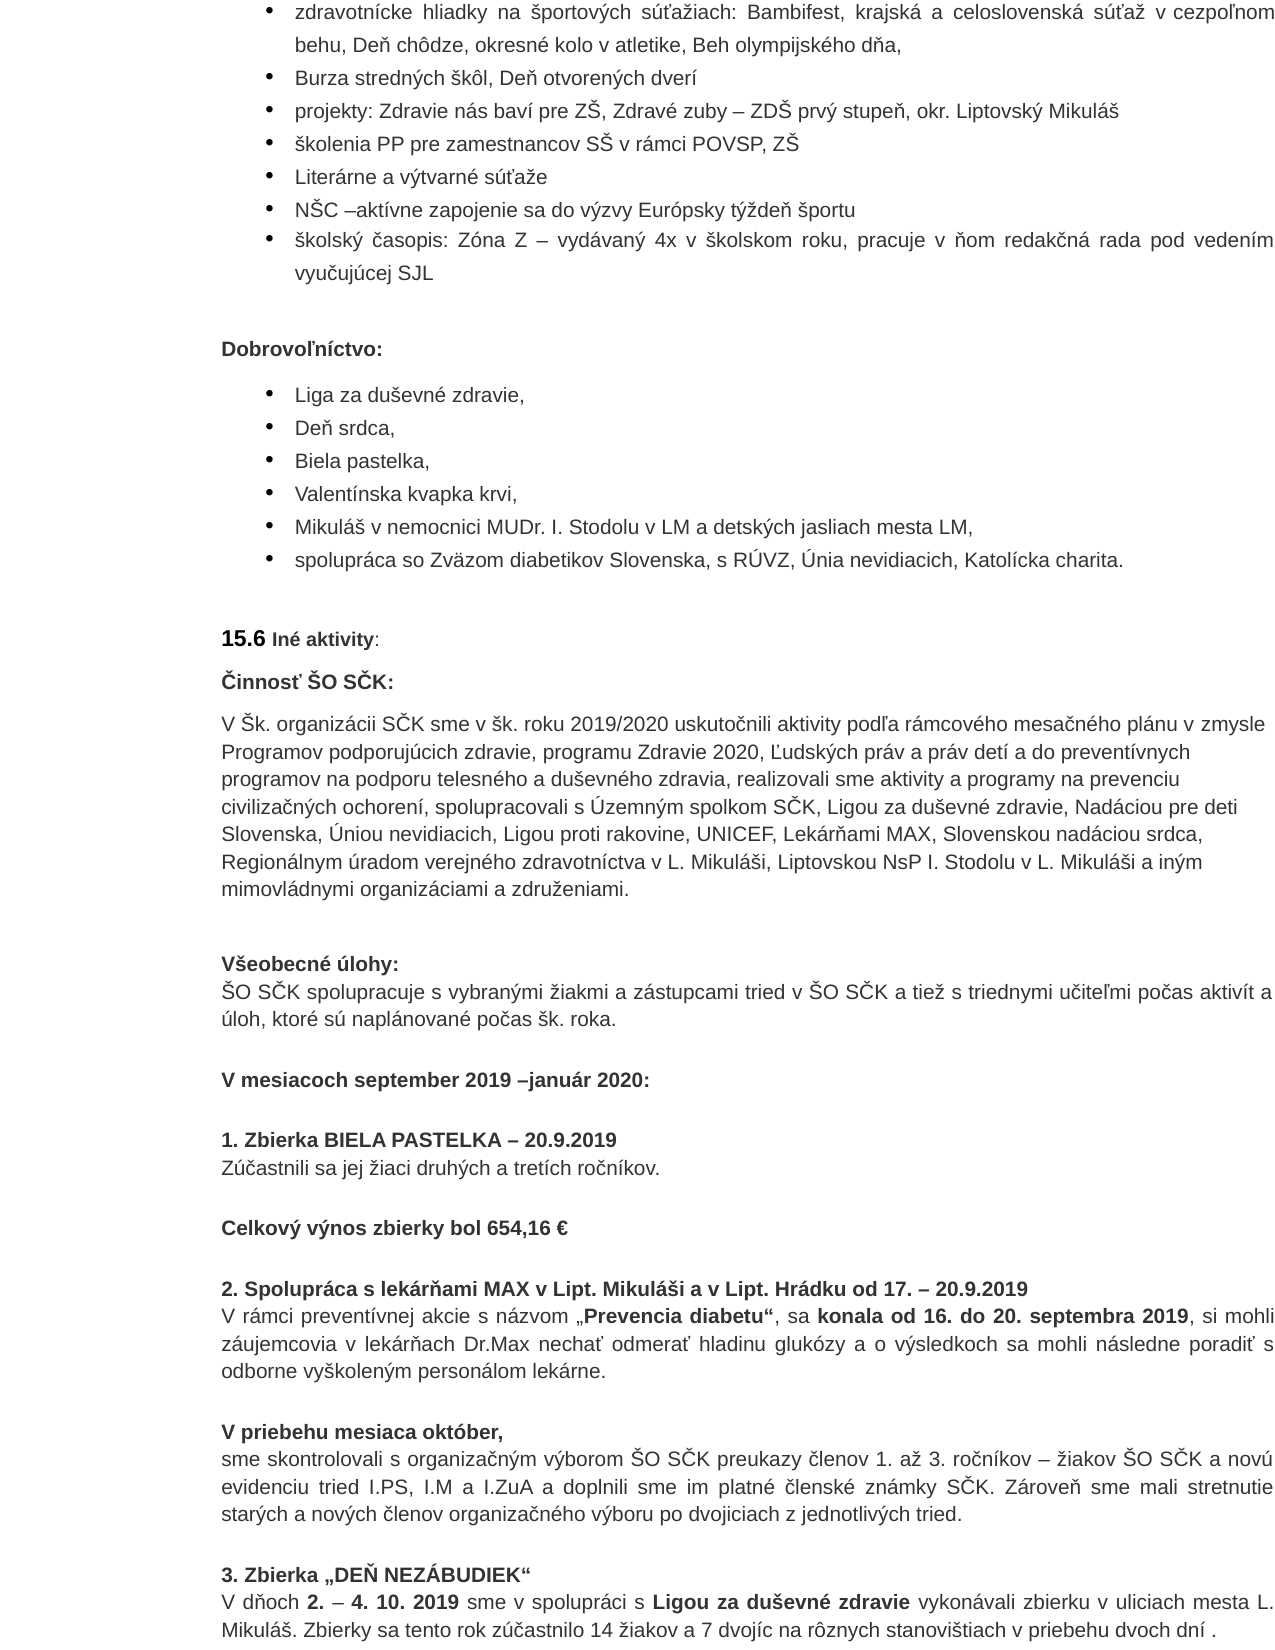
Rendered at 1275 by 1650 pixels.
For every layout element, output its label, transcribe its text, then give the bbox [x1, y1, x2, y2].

list Literárne a výtvarné súťaže [265, 161, 1275, 190]
list 15.6 Iné aktivity: [191, 625, 1275, 651]
list V mesiacoch september 2019 –január 2020: [191, 1068, 1275, 1092]
list Liga za duševné zdravie, [265, 379, 1275, 408]
list V Šk. organizácii SČK sme v šk. roku 2019/2020 uskutočnili aktivity podľa rámcového mesačného plánu v zmysle Programov podporujúcich zdravie, programu Zdravie 2020, Ľudských práv a práv detí a do preventívnych programov na podporu telesného a duševného zdravia, realizovali sme aktivity a programy na prevenciu civilizačných ochorení, spolupracovali s Územným spolkom SČK, Ligou za duševné zdravie, Nadáciou pre deti Slovenska, Úniou nevidiacich, Ligou proti rakovine, UNICEF, Lekárňami MAX, Slovenskou nadáciou srdca, Regionálnym úradom verejného zdravotníctva v L. Mikuláši, Liptovskou NsP I. Stodolu v L. Mikuláši a iným mimovládnymi organizáciami a združeniami. [191, 712, 1275, 901]
list školský časopis: Zóna Z – vydávaný 4x v školskom roku, pracuje v ňom redakčná rada pod vedením vyučujúcej SJL [265, 227, 1275, 285]
list Valentínska kvapka krvi, [265, 478, 1275, 507]
list spolupráca so Zväzom diabetikov Slovenska, s RÚVZ, Únia nevidiacich, Katolícka charita. [265, 544, 1275, 573]
list Burza stredných škôl, Deň otvorených dverí [265, 62, 1275, 91]
list Deň srdca, [265, 412, 1275, 441]
list Biela pastelka, [265, 445, 1275, 474]
list projekty: Zdravie nás baví pre ZŠ, Zdravé zuby – ZDŠ prvý stupeň, okr. Liptovský Mikuláš [265, 95, 1275, 124]
list 1. Zbierka BIELA PASTELKA – 20.9.2019 [191, 1128, 1275, 1152]
list Celkový výnos zbierky bol 654,16 € [191, 1216, 1275, 1240]
list školenia PP pre zamestnancov SŠ v rámci POVSP, ZŠ [265, 128, 1275, 157]
list ŠO SČK spolupracuje s vybranými žiakmi a zástupcami tried v ŠO SČK a tiež s triednymi učiteľmi počas aktivít a úloh, ktoré sú naplánované počas šk. roka. [191, 979, 1275, 1031]
list V dňoch 2. – 4. 10. 2019 sme v spolupráci s Ligou za duševné zdravie vykonávali zbierku v uliciach mesta L. Mikuláš. Zbierky sa tento rok zúčastnilo 14 žiakov a 7 dvojíc na rôznych stanovištiach v priebehu dvoch dní . [191, 1590, 1275, 1642]
list Činnosť ŠO SČK: [191, 670, 1275, 694]
list Dobrovoľníctvo: [191, 337, 1275, 361]
list Mikuláš v nemocnici MUDr. I. Stodolu v LM a detských jasliach mesta LM, [265, 511, 1275, 540]
list V priebehu mesiaca október, [191, 1420, 1275, 1444]
list sme skontrolovali s organizačným výborom ŠO SČK preukazy členov 1. až 3. ročníkov – žiakov ŠO SČK a novú evidenciu tried I.PS, I.M a I.ZuA a doplnili sme im platné členské známky SČK. Zároveň sme mali stretnutie starých a nových členov organizačného výboru po dvojiciach z jednotlivých tried. [191, 1447, 1275, 1526]
list Zúčastnili sa jej žiaci druhých a tretích ročníkov. [191, 1156, 1275, 1179]
list 2. Spolupráca s lekárňami MAX v Lipt. Mikuláši a v Lipt. Hrádku od 17. – 20.9.2019 [191, 1277, 1275, 1301]
list zdravotnícke hliadky na športových súťažiach: Bambifest, krajská a celoslovenská súťaž v cezpoľnom behu, Deň chôdze, okresné kolo v atletike, Beh olympijského dňa, [265, 0, 1275, 58]
list V rámci preventívnej akcie s názvom „Prevencia diabetu“, sa konala od 16. do 20. septembra 2019, si mohli záujemcovia v lekárňach Dr.Max nechať odmerať hladinu glukózy a o výsledkoch sa mohli následne poradiť s odborne vyškoleným personálom lekárne. [191, 1304, 1275, 1383]
list Všeobecné úlohy: [191, 952, 1275, 976]
list NŠC –aktívne zapojenie sa do výzvy Európsky týždeň športu [265, 194, 1275, 223]
list 3. Zbierka „DEŇ NEZÁBUDIEK“ [191, 1563, 1275, 1587]
